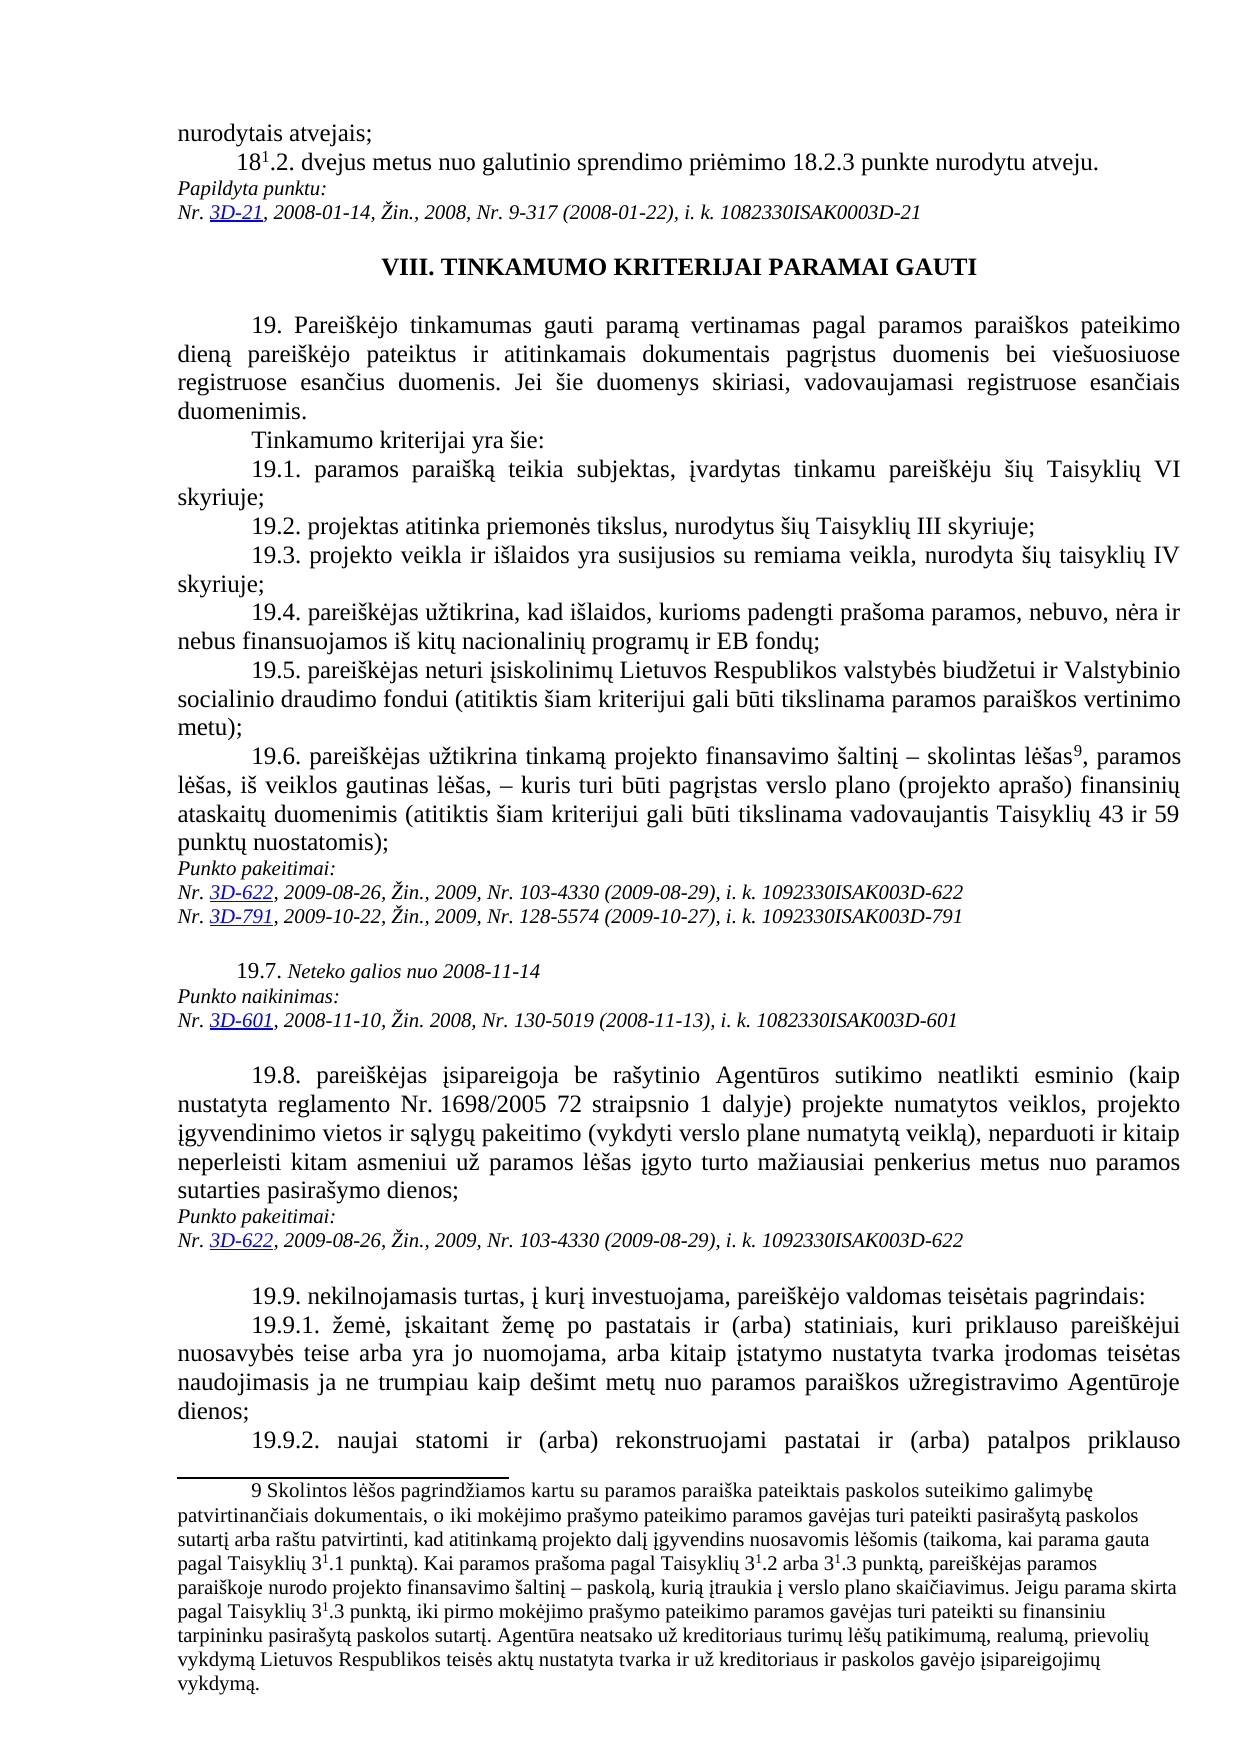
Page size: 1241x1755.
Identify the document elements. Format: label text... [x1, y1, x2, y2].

text Tinkamumo kriterijai yra šie: [177, 425, 1181, 454]
text 19.3. projekto veikla ir išlaidos yra susijusios su remiama veikla, nurodyta šių taisyklių IV skyriuje; [177, 540, 1181, 597]
text 19.2. projektas atitinka priemonės tikslus, nurodytus šių Taisyklių III skyriuje; [177, 511, 1181, 540]
text 19.8. pareiškėjas įsipareigoja be rašytinio Agentūros sutikimo neatlikti esminio (kaip nustatyta reglamento Nr. 1698/2005 72 straipsnio 1 dalyje) projekte numatytos veiklos, projekto įgyvendinimo vietos ir sąlygų pakeitimo (vykdyti verslo plane numatytą veiklą), neparduoti ir kitaip neperleisti kitam asmeniui už paramos lėšas įgyto turto mažiausiai penkerius metus nuo paramos sutarties pasirašymo dienos; [177, 1060, 1181, 1204]
text Nr. 3D-791, 2009-10-22, Žin., 2009, Nr. 128-5574 (2009-10-27), i. k. 1092330ISAK003D-791 [177, 904, 1181, 928]
text Nr. 3D-622, 2009-08-26, Žin., 2009, Nr. 103-4330 (2009-08-29), i. k. 1092330ISAK003D-622 [177, 880, 1181, 904]
text 19.7. Neteko galios nuo 2008-11-14 [177, 957, 1181, 983]
text Skolintos lėšos pagrindžiamos kartu su paramos paraiška pateiktais paskolos suteikimo galimybę patvirtinančiais dokumentais, o iki mokėjimo prašymo pateikimo paramos gavėjas turi pateikti pasirašytą paskolos sutartį arba raštu patvirtinti, kad atitinkamą projekto dalį įgyvendins nuosavomis lėšomis (taikoma, kai parama gauta pagal Taisyklių 31.1 punktą). Kai paramos prašoma pagal Taisyklių 31.2 arba 31.3 punktą, pareiškėjas paramos paraiškoje nurodo projekto finansavimo šaltinį – paskolą, kurią įtraukia į verslo plano skaičiavimus. Jeigu parama skirta pagal Taisyklių 31.3 punktą, iki pirmo mokėjimo prašymo pateikimo paramos gavėjas turi pateikti su finansiniu tarpininku pasirašytą paskolos sutartį. Agentūra neatsako už kreditoriaus turimų lėšų patikimumą, realumą, prievolių vykdymą Lietuvos Respublikos teisės aktų nustatyta tvarka ir už kreditoriaus ir paskolos gavėjo įsipareigojimų vykdymą. [177, 1478, 1181, 1695]
text 19.5. pareiškėjas neturi įsiskolinimų Lietuvos Respublikos valstybės biudžetui ir Valstybinio socialinio draudimo fondui (atitiktis šiam kriterijui gali būti tikslinama paramos paraiškos vertinimo metu); [177, 655, 1181, 741]
text nurodytais atvejais; [177, 118, 1181, 147]
text 19.4. pareiškėjas užtikrina, kad išlaidos, kurioms padengti prašoma paramos, nebuvo, nėra ir nebus finansuojamos iš kitų nacionalinių programų ir EB fondų; [177, 597, 1181, 655]
text VIII. TINKAMUMO KRITERIJAI PARAMAI GAUTI [177, 252, 1181, 281]
text 19.9. nekilnojamasis turtas, į kurį investuojama, pareiškėjo valdomas teisėtais pagrindais: [177, 1281, 1181, 1310]
text Nr. 3D-622, 2009-08-26, Žin., 2009, Nr. 103-4330 (2009-08-29), i. k. 1092330ISAK003D-622 [177, 1228, 1181, 1252]
text 19.6. pareiškėjas užtikrina tinkamą projekto finansavimo šaltinį – skolintas lėšas, paramos lėšas, iš veiklos gautinas lėšas, – kuris turi būti pagrįstas verslo plano (projekto aprašo) finansinių ataskaitų duomenimis (atitiktis šiam kriterijui gali būti tikslinama vadovaujantis Taisyklių 43 ir 59 punktų nuostatomis); [177, 741, 1181, 856]
text 19.1. paramos paraišką teikia subjektas, įvardytas tinkamu pareiškėju šių Taisyklių VI skyriuje; [177, 454, 1181, 511]
text 19.9.2. naujai statomi ir (arba) rekonstruojami pastatai ir (arba) patalpos priklauso [177, 1425, 1181, 1453]
text Punkto pakeitimai: [177, 1204, 1181, 1228]
text Punkto pakeitimai: [177, 856, 1181, 880]
text 19. Pareiškėjo tinkamumas gauti paramą vertinamas pagal paramos paraiškos pateikimo dieną pareiškėjo pateiktus ir atitinkamais dokumentais pagrįstus duomenis bei viešuosiuose registruose esančius duomenis. Jei šie duomenys skiriasi, vadovaujamasi registruose esančiais duomenimis. [177, 310, 1181, 425]
text Nr. 3D-21, 2008-01-14, Žin., 2008, Nr. 9-317 (2008-01-22), i. k. 1082330ISAK0003D-21 [177, 200, 1181, 224]
text Punkto naikinimas: [177, 983, 1181, 1008]
text 181.2. dvejus metus nuo galutinio sprendimo priėmimo 18.2.3 punkte nurodytu atveju. [177, 147, 1181, 176]
text 19.9.1. žemė, įskaitant žemę po pastatais ir (arba) statiniais, kuri priklauso pareiškėjui nuosavybės teise arba yra jo nuomojama, arba kitaip įstatymo nustatyta tvarka įrodomas teisėtas naudojimasis ja ne trumpiau kaip dešimt metų nuo paramos paraiškos užregistravimo Agentūroje dienos; [177, 1310, 1181, 1425]
text Nr. 3D-601, 2008-11-10, Žin. 2008, Nr. 130-5019 (2008-11-13), i. k. 1082330ISAK003D-601 [177, 1008, 1181, 1032]
text Papildyta punktu: [177, 176, 1181, 200]
